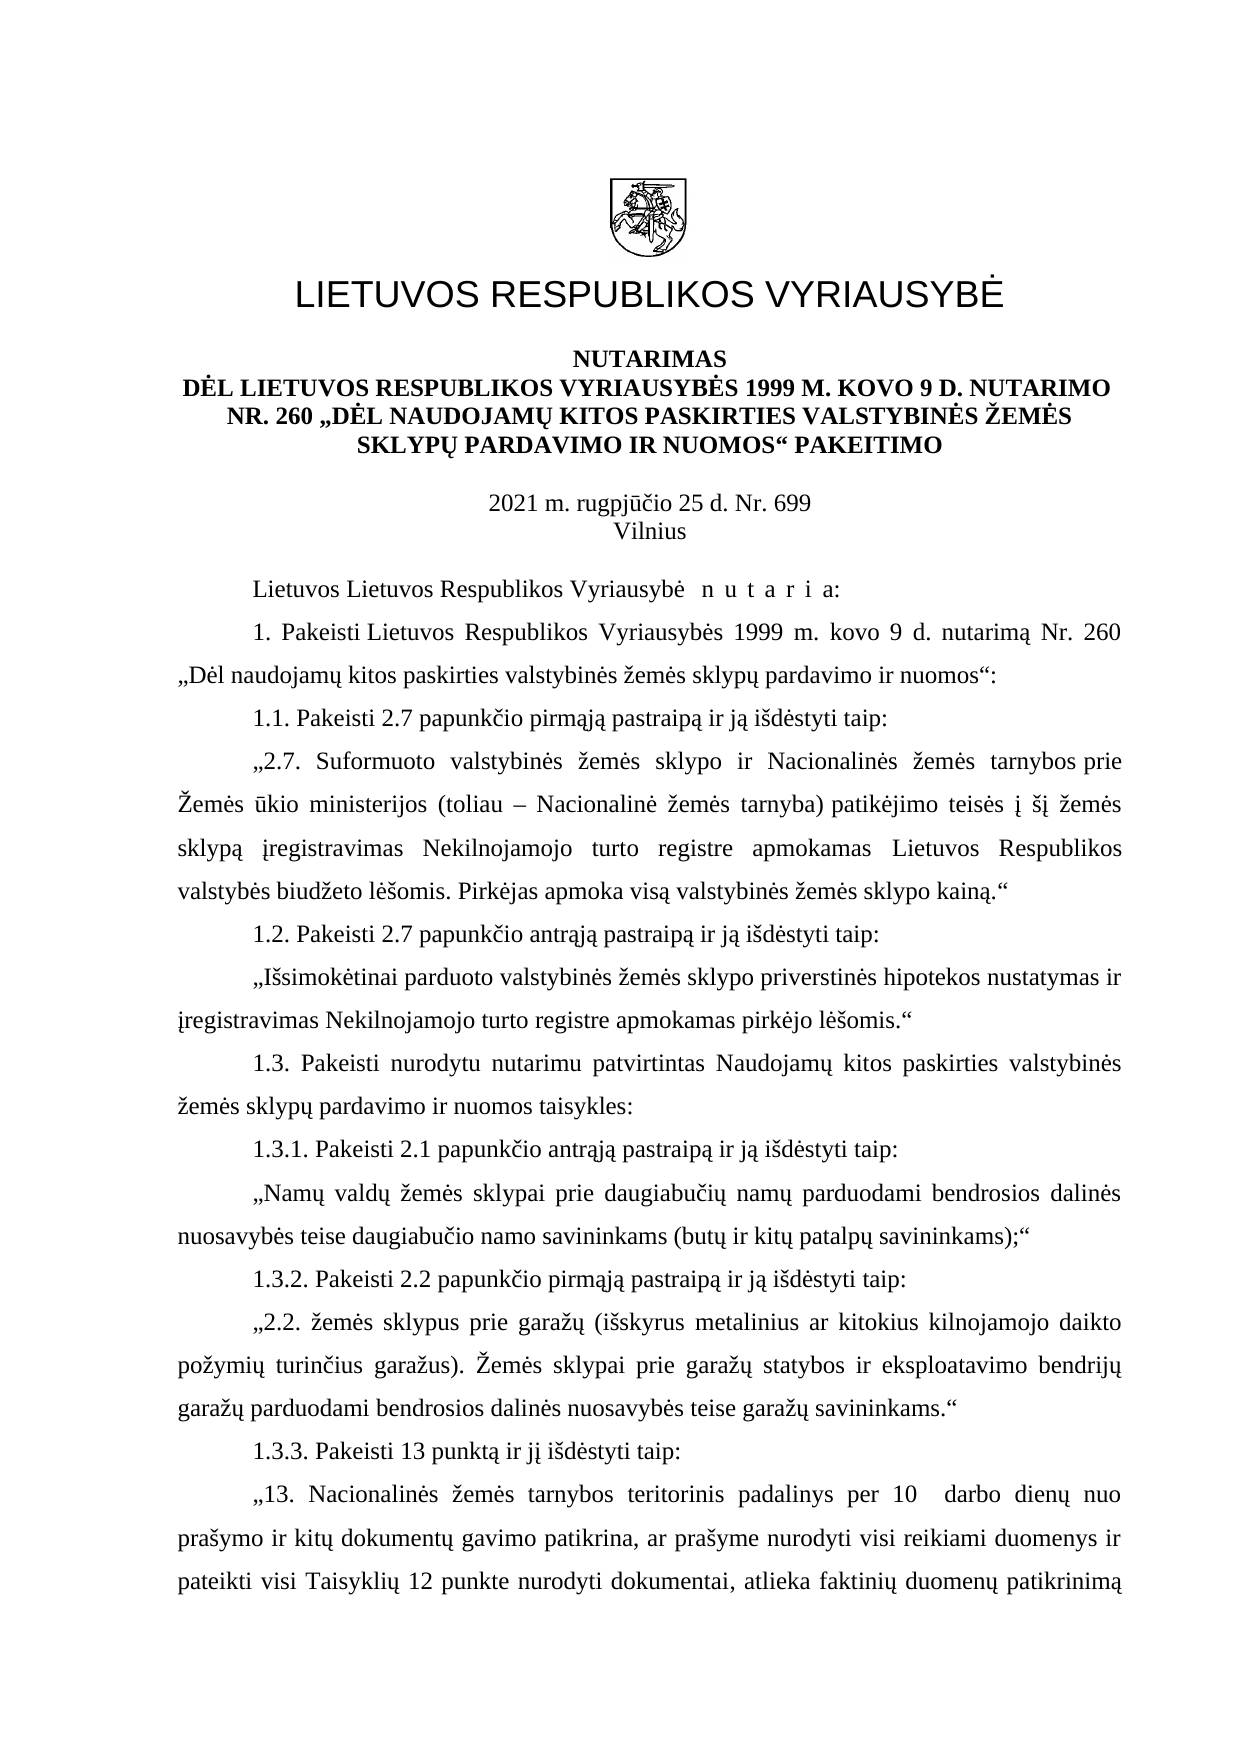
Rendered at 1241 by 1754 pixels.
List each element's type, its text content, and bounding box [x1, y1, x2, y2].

text 1.2. Pakeisti 2.7 papunkčio antrąją pastraipą ir ją išdėstyti taip: [177, 919, 1122, 948]
text 2021 m. rugpjūčio 25 d. Nr. 699 [177, 488, 1122, 516]
text „13. Nacionalinės žemės tarnybos teritorinis padalinys per 10 darbo dienų nuo prašymo ir kitų dokumentų gavimo patikrina, ar prašyme nurodyti visi reikiami duomenys ir pateikti visi Taisyklių 12 punkte nurodyti dokumentai, atlieka faktinių duomenų patikrinimą [177, 1479, 1122, 1594]
text Vilnius [177, 516, 1122, 545]
text Lietuvos Respublikos Vyriausybė [177, 272, 1122, 315]
text 1. Pakeisti Lietuvos Respublikos Vyriausybės 1999 m. kovo 9 d. nutarimą Nr. 260 „Dėl naudojamų kitos paskirties valstybinės žemės sklypų pardavimo ir nuomos“: [177, 617, 1122, 689]
text Lietuvos Lietuvos Respublikos Vyriausybė nutaria: [177, 574, 1122, 603]
text NR. 260 „DĖL NAUDOJAMŲ KITOS PASKIRTIES VALSTYBINĖS ŽEMĖS SKLYPŲ PARDAVIMO IR NUOMOS“ PAKEITIMO [177, 401, 1122, 459]
text nutarimas [177, 344, 1122, 373]
text „Išsimokėtinai parduoto valstybinės žemės sklypo priverstinės hipotekos nustatymas ir įregistravimas Nekilnojamojo turto registre apmokamas pirkėjo lėšomis.“ [177, 962, 1122, 1034]
text DĖL lietuvos respublikos vyriausybės 1999 M. KOVo 9 D. NUTARIMO [177, 373, 1122, 401]
text „2.7. Suformuoto valstybinės žemės sklypo ir Nacionalinės žemės tarnybos prie Žemės ūkio ministerijos (toliau – Nacionalinė žemės tarnyba) patikėjimo teisės į šį žemės sklypą įregistravimas Nekilnojamojo turto registre apmokamas Lietuvos Respublikos valstybės biudžeto lėšomis. Pirkėjas apmoka visą valstybinės žemės sklypo kainą.“ [177, 746, 1122, 904]
text 1.3.2. Pakeisti 2.2 papunkčio pirmąją pastraipą ir ją išdėstyti taip: [177, 1264, 1122, 1293]
text 1.3. Pakeisti nurodytu nutarimu patvirtintas Naudojamų kitos paskirties valstybinės žemės sklypų pardavimo ir nuomos taisykles: [177, 1048, 1122, 1120]
text 1.3.1. Pakeisti 2.1 papunkčio antrąją pastraipą ir ją išdėstyti taip: [177, 1134, 1122, 1163]
text „Namų valdų žemės sklypai prie daugiabučių namų parduodami bendrosios dalinės nuosavybės teise daugiabučio namo savininkams (butų ir kitų patalpų savininkams);“ [177, 1178, 1122, 1249]
text „2.2. žemės sklypus prie garažų (išskyrus metalinius ar kitokius kilnojamojo daikto požymių turinčius garažus). Žemės sklypai prie garažų statybos ir eksploatavimo bendrijų garažų parduodami bendrosios dalinės nuosavybės teise garažų savininkams.“ [177, 1307, 1122, 1422]
text 1.3.3. Pakeisti 13 punktą ir jį išdėstyti taip: [177, 1436, 1122, 1465]
text 1.1. Pakeisti 2.7 papunkčio pirmąją pastraipą ir ją išdėstyti taip: [177, 703, 1122, 732]
